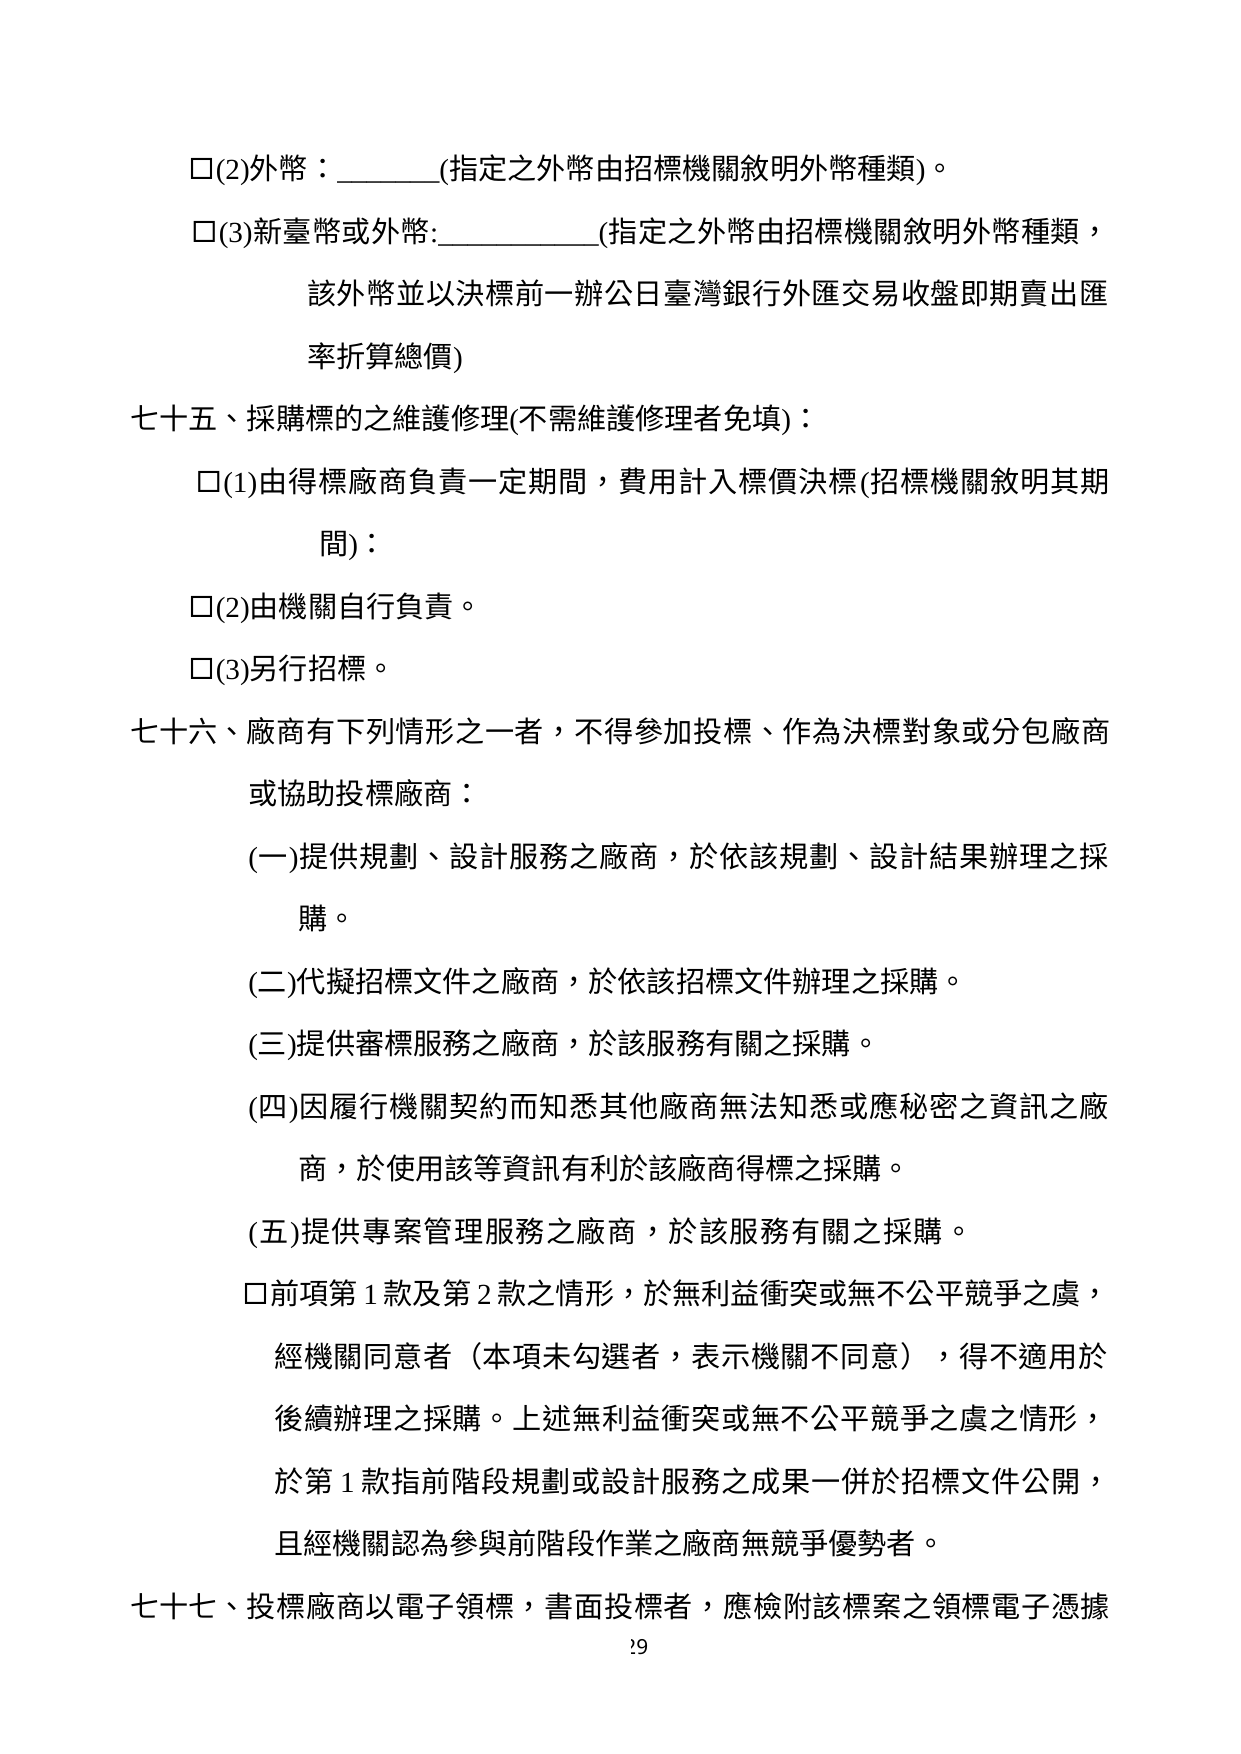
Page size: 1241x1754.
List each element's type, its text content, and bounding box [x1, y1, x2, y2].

text (一)提供規劃、設計服務之廠商，於依該規劃、設計結果辦理之採購。 [248, 813, 1110, 938]
text (2)外幣：_______(指定之外幣由招標機關敘明外幣種類)。 [130, 125, 1110, 188]
text (五)提供專案管理服務之廠商，於該服務有關之採購。 [248, 1188, 1110, 1250]
text (四)因履行機關契約而知悉其他廠商無法知悉或應秘密之資訊之廠商，於使用該等資訊有利於該廠商得標之採購。 [248, 1063, 1110, 1188]
text (1)由得標廠商負責一定期間，費用計入標價決標(招標機關敘明其期間)： [130, 438, 1110, 563]
text (3)新臺幣或外幣:___________(指定之外幣由招標機關敘明外幣種類，該外幣並以決標前一辦公日臺灣銀行外匯交易收盤即期賣出匯率折算總價) [130, 188, 1110, 375]
text 前項第1款及第2款之情形，於無利益衝突或無不公平競爭之虞，經機關同意者（本項未勾選者，表示機關不同意），得不適用於後續辦理之採購。上述無利益衝突或無不公平競爭之虞之情形，於第1款指前階段規劃或設計服務之成果一併於招標文件公開，且經機關認為參與前階段作業之廠商無競爭優勢者。 [242, 1250, 1110, 1563]
text (二)代擬招標文件之廠商，於依該招標文件辦理之採購。 [248, 938, 1110, 1000]
list 廠商有下列情形之一者，不得參加投標、作為決標對象或分包廠商或協助投標廠商： [130, 688, 1110, 813]
list 採購標的之維護修理(不需維護修理者免填)： [130, 375, 1110, 438]
list 投標廠商以電子領標，書面投標者，應檢附該標案之領標電子憑據 [130, 1563, 1110, 1625]
text (三)提供審標服務之廠商，於該服務有關之採購。 [248, 1000, 1110, 1063]
text (3)另行招標。 [130, 625, 1110, 688]
text (2)由機關自行負責。 [130, 563, 1110, 625]
